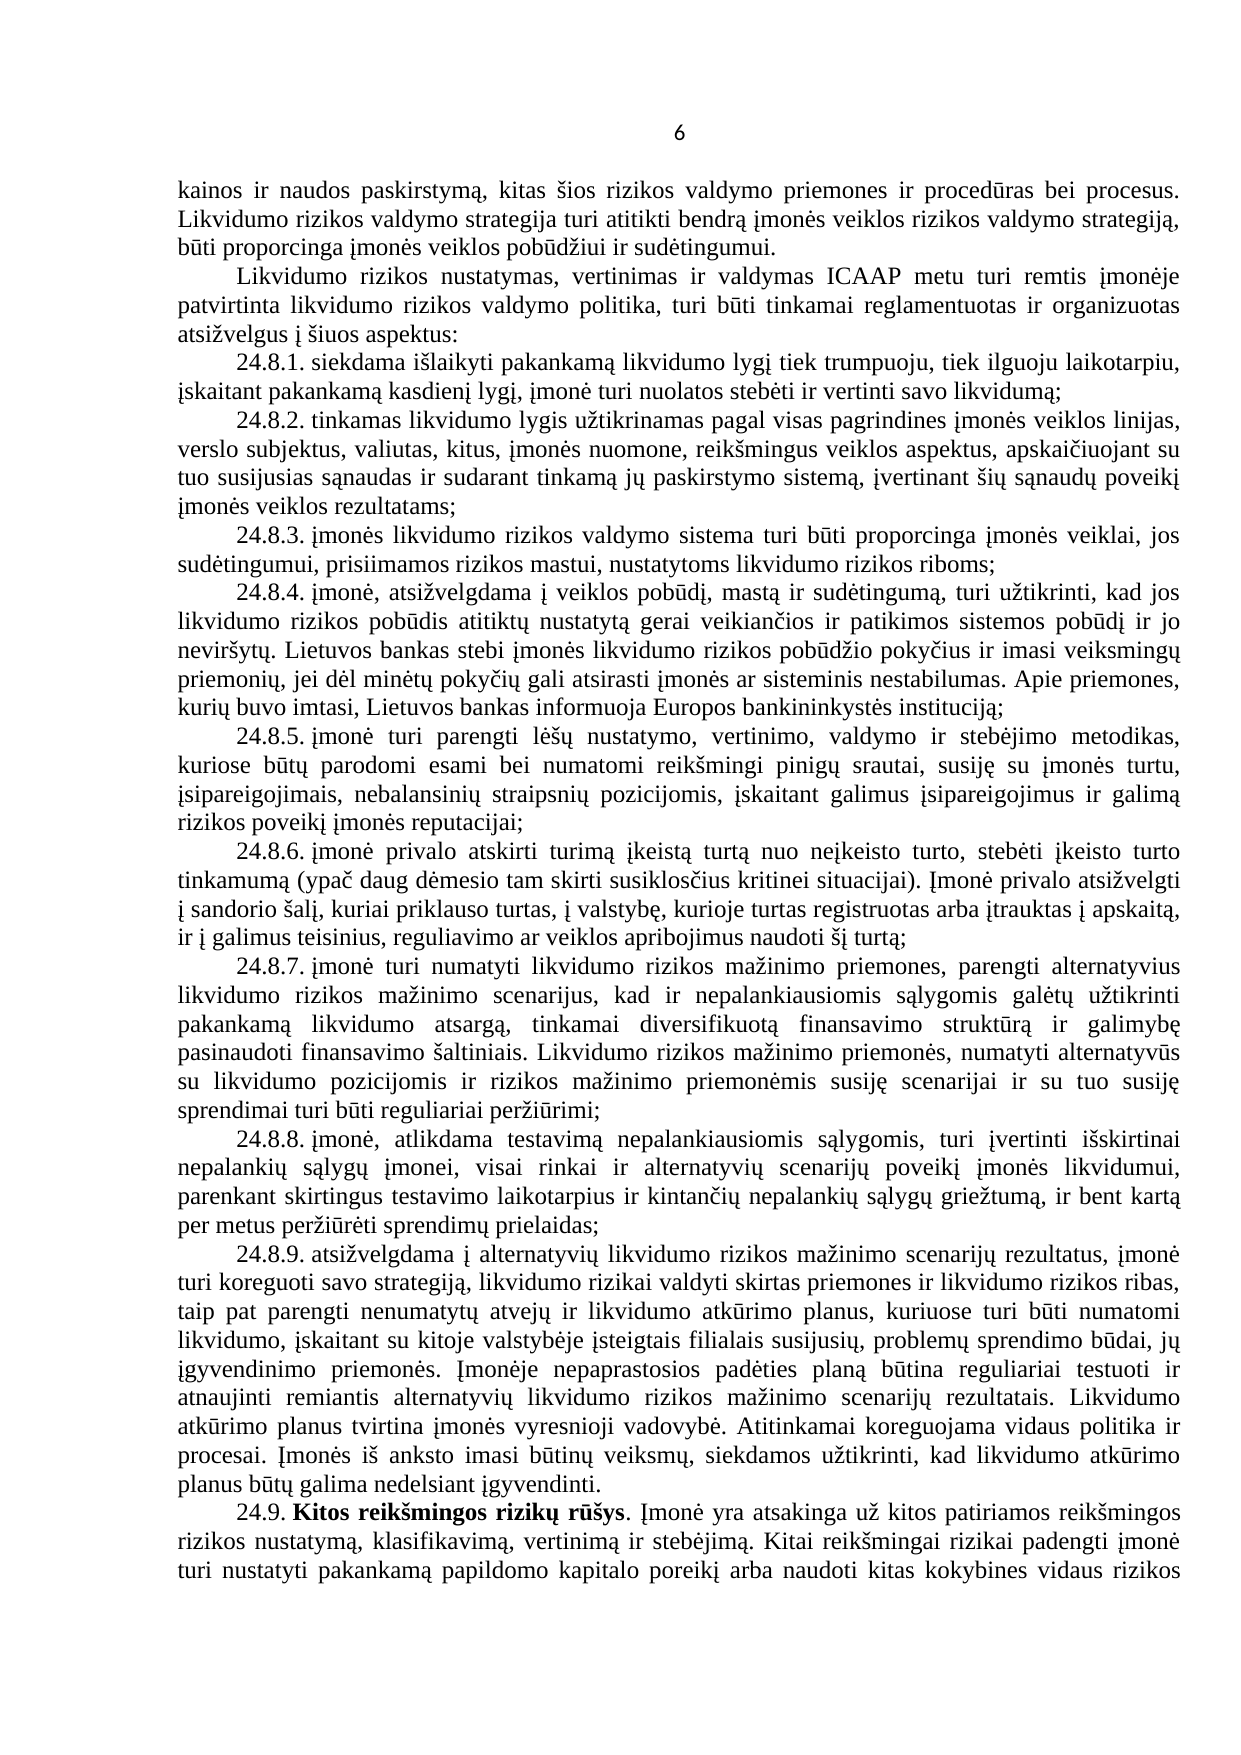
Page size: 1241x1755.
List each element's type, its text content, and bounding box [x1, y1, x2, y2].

text 24.8.3. įmonės likvidumo rizikos valdymo sistema turi būti proporcinga įmonės veiklai, jos sudėtingumui, prisiimamos rizikos mastui, nustatytoms likvidumo rizikos riboms; [177, 520, 1181, 577]
text 24.8.6. įmonė privalo atskirti turimą įkeistą turtą nuo neįkeisto turto, stebėti įkeisto turto tinkamumą (ypač daug dėmesio tam skirti susiklosčius kritinei situacijai). Įmonė privalo atsižvelgti į sandorio šalį, kuriai priklauso turtas, į valstybę, kurioje turtas registruotas arba įtrauktas į apskaitą, ir į galimus teisinius, reguliavimo ar veiklos apribojimus naudoti šį turtą; [177, 836, 1181, 951]
text 24.8.9. atsižvelgdama į alternatyvių likvidumo rizikos mažinimo scenarijų rezultatus, įmonė turi koreguoti savo strategiją, likvidumo rizikai valdyti skirtas priemones ir likvidumo rizikos ribas, taip pat parengti nenumatytų atvejų ir likvidumo atkūrimo planus, kuriuose turi būti numatomi likvidumo, įskaitant su kitoje valstybėje įsteigtais filialais susijusių, problemų sprendimo būdai, jų įgyvendinimo priemonės. Įmonėje nepaprastosios padėties planą būtina reguliariai testuoti ir atnaujinti remiantis alternatyvių likvidumo rizikos mažinimo scenarijų rezultatais. Likvidumo atkūrimo planus tvirtina įmonės vyresnioji vadovybė. Atitinkamai koreguojama vidaus politika ir procesai. Įmonės iš anksto imasi būtinų veiksmų, siekdamos užtikrinti, kad likvidumo atkūrimo planus būtų galima nedelsiant įgyvendinti. [177, 1239, 1181, 1497]
text Likvidumo rizikos nustatymas, vertinimas ir valdymas ICAAP metu turi remtis įmonėje patvirtinta likvidumo rizikos valdymo politika, turi būti tinkamai reglamentuotas ir organizuotas atsižvelgus į šiuos aspektus: [177, 261, 1181, 347]
text 24.8.4. įmonė, atsižvelgdama į veiklos pobūdį, mastą ir sudėtingumą, turi užtikrinti, kad jos likvidumo rizikos pobūdis atitiktų nustatytą gerai veikiančios ir patikimos sistemos pobūdį ir jo neviršytų. Lietuvos bankas stebi įmonės likvidumo rizikos pobūdžio pokyčius ir imasi veiksmingų priemonių, jei dėl minėtų pokyčių gali atsirasti įmonės ar sisteminis nestabilumas. Apie priemones, kurių buvo imtasi, Lietuvos bankas informuoja Europos bankininkystės instituciją; [177, 577, 1181, 721]
text 24.9. Kitos reikšmingos rizikų rūšys. Įmonė yra atsakinga už kitos patiriamos reikšmingos rizikos nustatymą, klasifikavimą, vertinimą ir stebėjimą. Kitai reikšmingai rizikai padengti įmonė turi nustatyti pakankamą papildomo kapitalo poreikį arba naudoti kitas kokybines vidaus rizikos [177, 1497, 1181, 1584]
text 24.8.1. siekdama išlaikyti pakankamą likvidumo lygį tiek trumpuoju, tiek ilguoju laikotarpiu, įskaitant pakankamą kasdienį lygį, įmonė turi nuolatos stebėti ir vertinti savo likvidumą; [177, 347, 1181, 405]
text 24.8.5. įmonė turi parengti lėšų nustatymo, vertinimo, valdymo ir stebėjimo metodikas, kuriose būtų parodomi esami bei numatomi reikšmingi pinigų srautai, susiję su įmonės turtu, įsipareigojimais, nebalansinių straipsnių pozicijomis, įskaitant galimus įsipareigojimus ir galimą rizikos poveikį įmonės reputacijai; [177, 721, 1181, 836]
text kainos ir naudos paskirstymą, kitas šios rizikos valdymo priemones ir procedūras bei procesus. Likvidumo rizikos valdymo strategija turi atitikti bendrą įmonės veiklos rizikos valdymo strategiją, būti proporcinga įmonės veiklos pobūdžiui ir sudėtingumui. [177, 175, 1181, 261]
text 24.8.8. įmonė, atlikdama testavimą nepalankiausiomis sąlygomis, turi įvertinti išskirtinai nepalankių sąlygų įmonei, visai rinkai ir alternatyvių scenarijų poveikį įmonės likvidumui, parenkant skirtingus testavimo laikotarpius ir kintančių nepalankių sąlygų griežtumą, ir bent kartą per metus peržiūrėti sprendimų prielaidas; [177, 1124, 1181, 1239]
text 24.8.7. įmonė turi numatyti likvidumo rizikos mažinimo priemones, parengti alternatyvius likvidumo rizikos mažinimo scenarijus, kad ir nepalankiausiomis sąlygomis galėtų užtikrinti pakankamą likvidumo atsargą, tinkamai diversifikuotą finansavimo struktūrą ir galimybę pasinaudoti finansavimo šaltiniais. Likvidumo rizikos mažinimo priemonės, numatyti alternatyvūs su likvidumo pozicijomis ir rizikos mažinimo priemonėmis susiję scenarijai ir su tuo susiję sprendimai turi būti reguliariai peržiūrimi; [177, 951, 1181, 1124]
text 24.8.2. tinkamas likvidumo lygis užtikrinamas pagal visas pagrindines įmonės veiklos linijas, verslo subjektus, valiutas, kitus, įmonės nuomone, reikšmingus veiklos aspektus, apskaičiuojant su tuo susijusias sąnaudas ir sudarant tinkamą jų paskirstymo sistemą, įvertinant šių sąnaudų poveikį įmonės veiklos rezultatams; [177, 405, 1181, 520]
